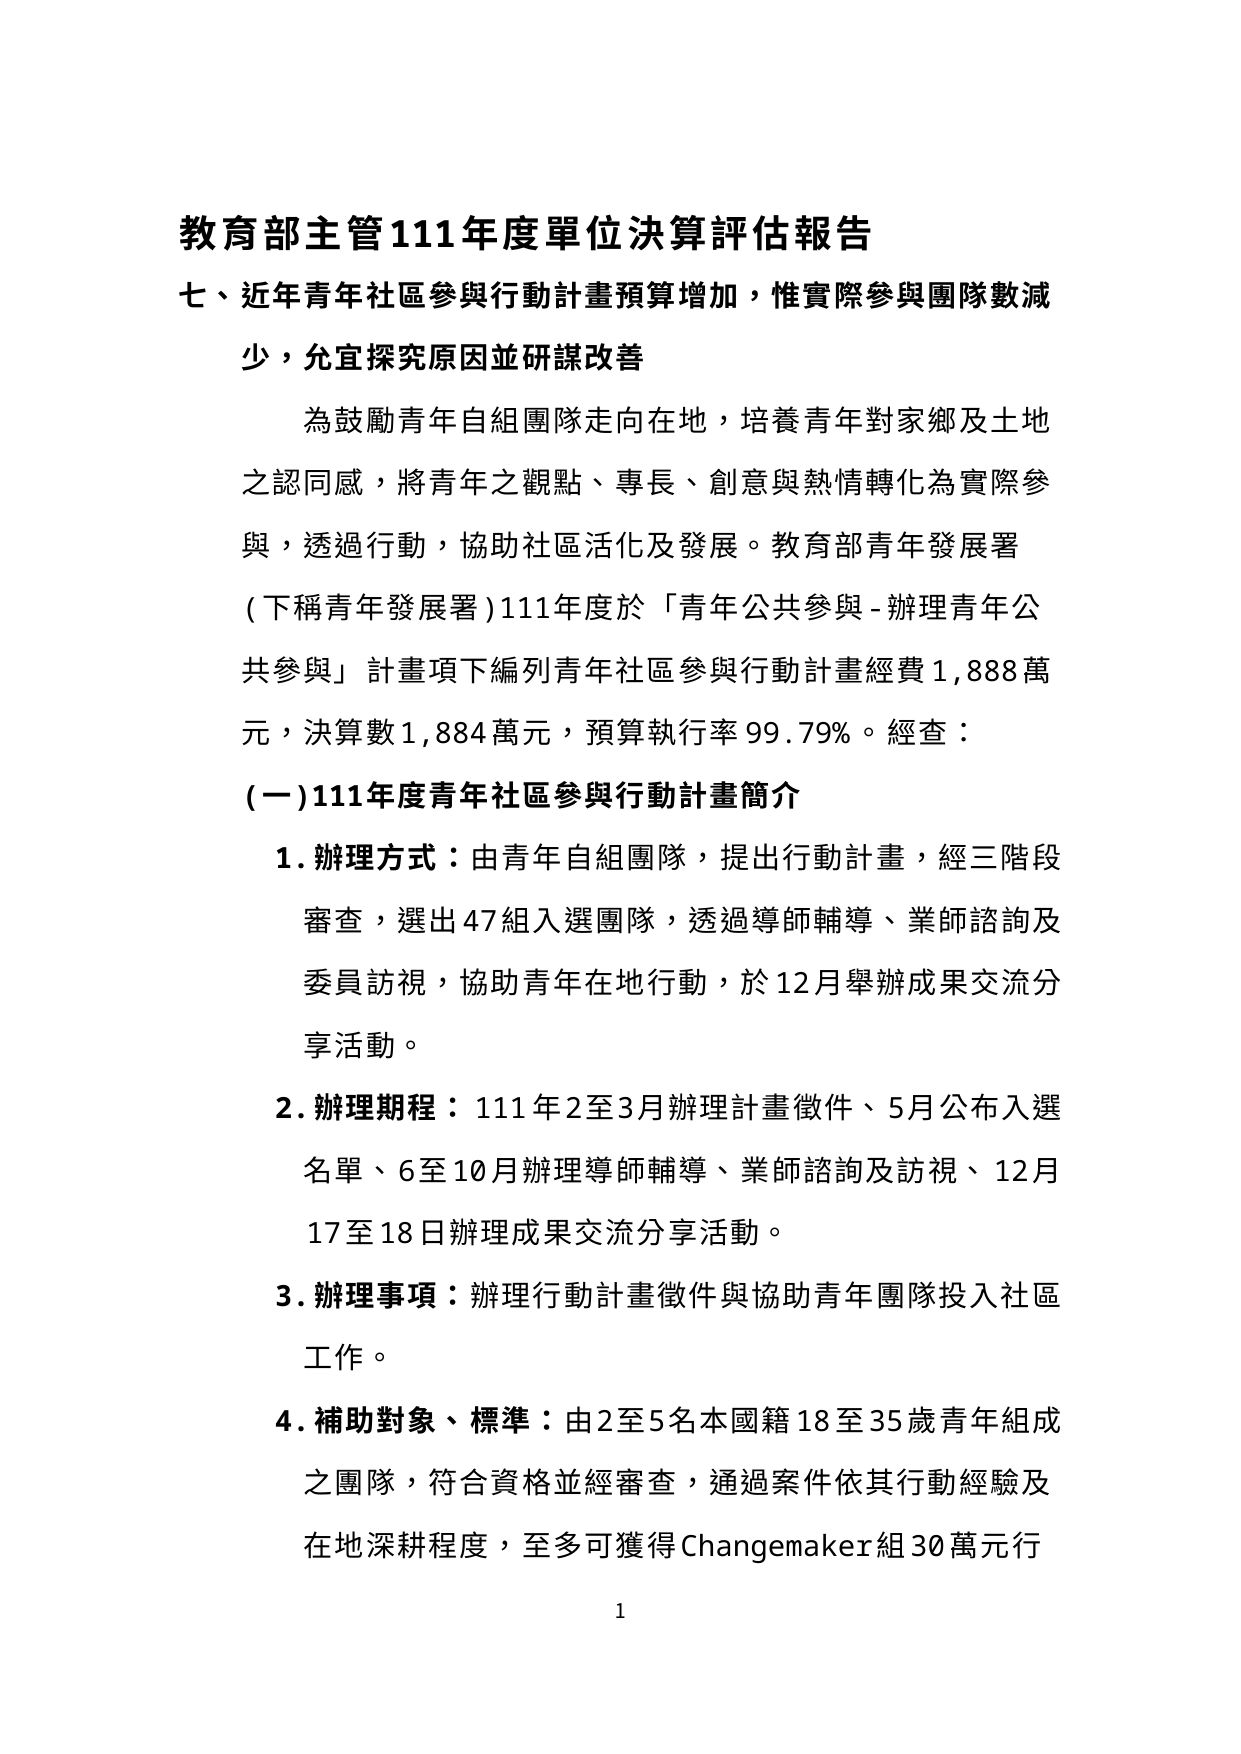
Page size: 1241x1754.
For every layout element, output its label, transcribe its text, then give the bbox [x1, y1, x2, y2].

text 4.補助對象、標準：由2至5名本國籍18至35歲青年組成之團隊，符合資格並經審查，通過案件依其行動經驗及在地深耕程度，至多可獲得Changemaker組30萬元行 [266, 1377, 1063, 1564]
text 2.辦理期程：111年2至3月辦理計畫徵件、5月公布入選名單、6至10月辦理導師輔導、業師諮詢及訪視、12月17至18日辦理成果交流分享活動。 [266, 1064, 1063, 1252]
text 為鼓勵青年自組團隊走向在地，培養青年對家鄉及土地之認同感，將青年之觀點、專長、創意與熱情轉化為實際參與，透過行動，協助社區活化及發展。教育部青年發展署(下稱青年發展署)111年度於「青年公共參與-辦理青年公共參與」計畫項下編列青年社區參與行動計畫經費1,888萬元，決算數1,884萬元，預算執行率99.79%。經查： [236, 377, 1063, 752]
text 教育部主管111年度單位決算評估報告 [177, 189, 1063, 252]
text 七、近年青年社區參與行動計畫預算增加，惟實際參與團隊數減少，允宜探究原因並研謀改善 [177, 252, 1063, 377]
text 3.辦理事項：辦理行動計畫徵件與協助青年團隊投入社區工作。 [266, 1252, 1063, 1377]
text 1.辦理方式：由青年自組團隊，提出行動計畫，經三階段審查，選出47組入選團隊，透過導師輔導、業師諮詢及委員訪視，協助青年在地行動，於12月舉辦成果交流分享活動。 [266, 814, 1063, 1064]
text (一)111年度青年社區參與行動計畫簡介 [237, 752, 1063, 814]
